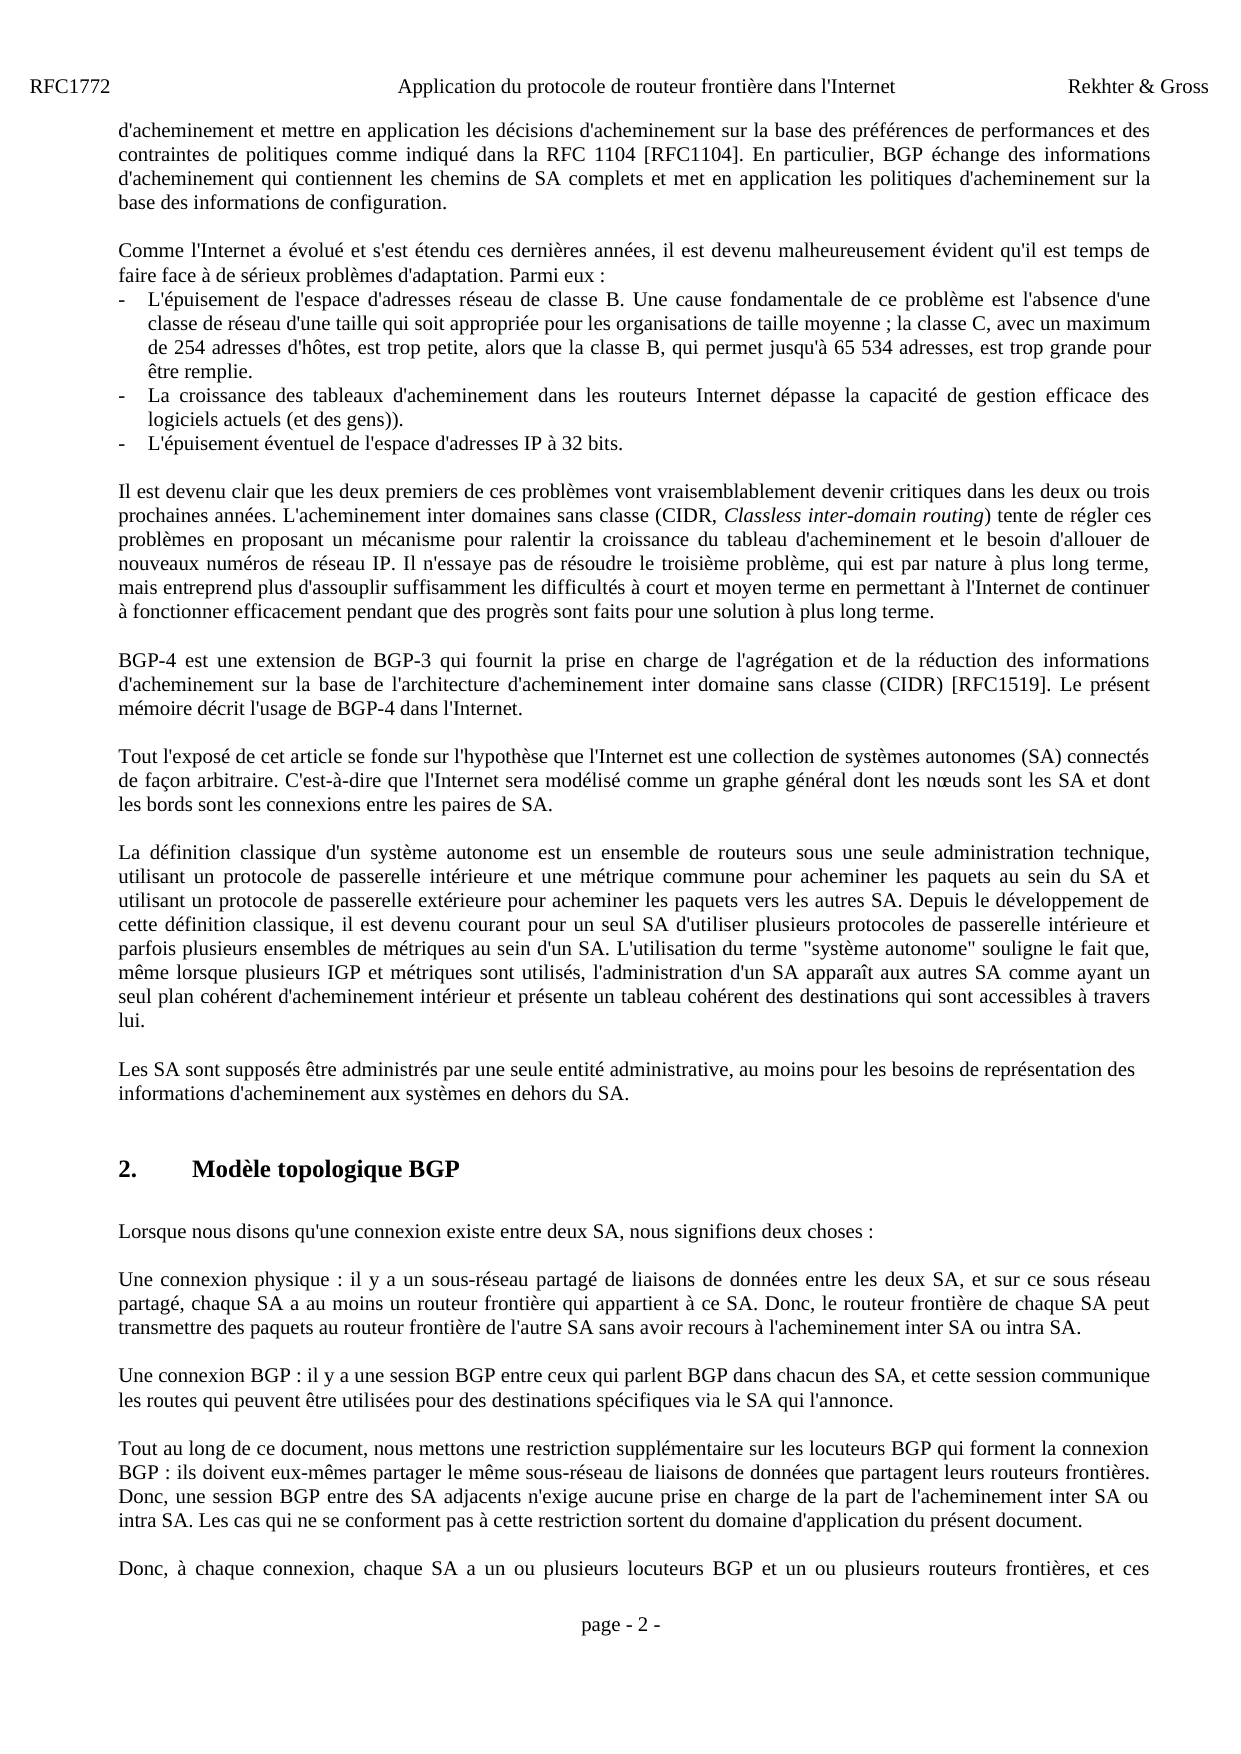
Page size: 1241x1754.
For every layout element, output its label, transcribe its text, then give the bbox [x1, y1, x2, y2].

text Lorsque nous disons qu'une connexion existe entre deux SA, nous signifions deux choses : [118, 1219, 1152, 1243]
text - L'épuisement éventuel de l'espace d'adresses IP à 32 bits. [118, 431, 1152, 455]
text Une connexion BGP : il y a une session BGP entre ceux qui parlent BGP dans chacun des SA, et cette session communique les routes qui peuvent être utilisées pour des destinations spécifiques via le SA qui l'annonce. [118, 1363, 1152, 1412]
text BGP-4 est une extension de BGP-3 qui fournit la prise en charge de l'agrégation et de la réduction des informations d'acheminement sur la base de l'architecture d'acheminement inter domaine sans classe (CIDR) [RFC1519]. Le présent mémoire décrit l'usage de BGP-4 dans l'Internet. [118, 647, 1152, 720]
text Comme l'Internet a évolué et s'est étendu ces dernières années, il est devenu malheureusement évident qu'il est temps de faire face à de sérieux problèmes d'adaptation. Parmi eux : [118, 238, 1152, 287]
subtitle 2. Modèle topologique BGP [118, 1154, 1152, 1182]
text Tout l'exposé de cet article se fonde sur l'hypothèse que l'Internet est une collection de systèmes autonomes (SA) connectés de façon arbitraire. C'est-à-dire que l'Internet sera modélisé comme un graphe général dont les nœuds sont les SA et dont les bords sont les connexions entre les paires de SA. [118, 744, 1152, 816]
text Tout au long de ce document, nous mettons une restriction supplémentaire sur les locuteurs BGP qui forment la connexion BGP : ils doivent eux-mêmes partager le même sous-réseau de liaisons de données que partagent leurs routeurs frontières. Donc, une session BGP entre des SA adjacents n'exige aucune prise en charge de la part de l'acheminement inter SA ou intra SA. Les cas qui ne se conforment pas à cette restriction sortent du domaine d'application du présent document. [118, 1436, 1152, 1532]
text Les SA sont supposés être administrés par une seule entité administrative, au moins pour les besoins de représentation des informations d'acheminement aux systèmes en dehors du SA. [118, 1057, 1152, 1105]
text d'acheminement et mettre en application les décisions d'acheminement sur la base des préférences de performances et des contraintes de politiques comme indiqué dans la RFC 1104 [RFC1104]. En particulier, BGP échange des informations d'acheminement qui contiennent les chemins de SA complets et met en application les politiques d'acheminement sur la base des informations de configuration. [118, 118, 1152, 214]
text Il est devenu clair que les deux premiers de ces problèmes vont vraisemblablement devenir critiques dans les deux ou trois prochaines années. L'acheminement inter domaines sans classe (CIDR, Classless inter-domain routing) tente de régler ces problèmes en proposant un mécanisme pour ralentir la croissance du tableau d'acheminement et le besoin d'allouer de nouveaux numéros de réseau IP. Il n'essaye pas de résoudre le troisième problème, qui est par nature à plus long terme, mais entreprend plus d'assouplir suffisamment les difficultés à court et moyen terme en permettant à l'Internet de continuer à fonctionner efficacement pendant que des progrès sont faits pour une solution à plus long terme. [118, 479, 1152, 623]
text La définition classique d'un système autonome est un ensemble de routeurs sous une seule administration technique, utilisant un protocole de passerelle intérieure et une métrique commune pour acheminer les paquets au sein du SA et utilisant un protocole de passerelle extérieure pour acheminer les paquets vers les autres SA. Depuis le développement de cette définition classique, il est devenu courant pour un seul SA d'utiliser plusieurs protocoles de passerelle intérieure et parfois plusieurs ensembles de métriques au sein d'un SA. L'utilisation du terme "système autonome" souligne le fait que, même lorsque plusieurs IGP et métriques sont utilisés, l'administration d'un SA apparaît aux autres SA comme ayant un seul plan cohérent d'acheminement intérieur et présente un tableau cohérent des destinations qui sont accessibles à travers lui. [118, 840, 1152, 1032]
text Donc, à chaque connexion, chaque SA a un ou plusieurs locuteurs BGP et un ou plusieurs routeurs frontières, et ces [118, 1556, 1152, 1580]
text - La croissance des tableaux d'acheminement dans les routeurs Internet dépasse la capacité de gestion efficace des logiciels actuels (et des gens)). [118, 383, 1152, 431]
text - L'épuisement de l'espace d'adresses réseau de classe B. Une cause fondamentale de ce problème est l'absence d'une classe de réseau d'une taille qui soit appropriée pour les organisations de taille moyenne ; la classe C, avec un maximum de 254 adresses d'hôtes, est trop petite, alors que la classe B, qui permet jusqu'à 65 534 adresses, est trop grande pour être remplie. [118, 287, 1152, 383]
text Une connexion physique : il y a un sous-réseau partagé de liaisons de données entre les deux SA, et sur ce sous réseau partagé, chaque SA a au moins un routeur frontière qui appartient à ce SA. Donc, le routeur frontière de chaque SA peut transmettre des paquets au routeur frontière de l'autre SA sans avoir recours à l'acheminement inter SA ou intra SA. [118, 1267, 1152, 1339]
